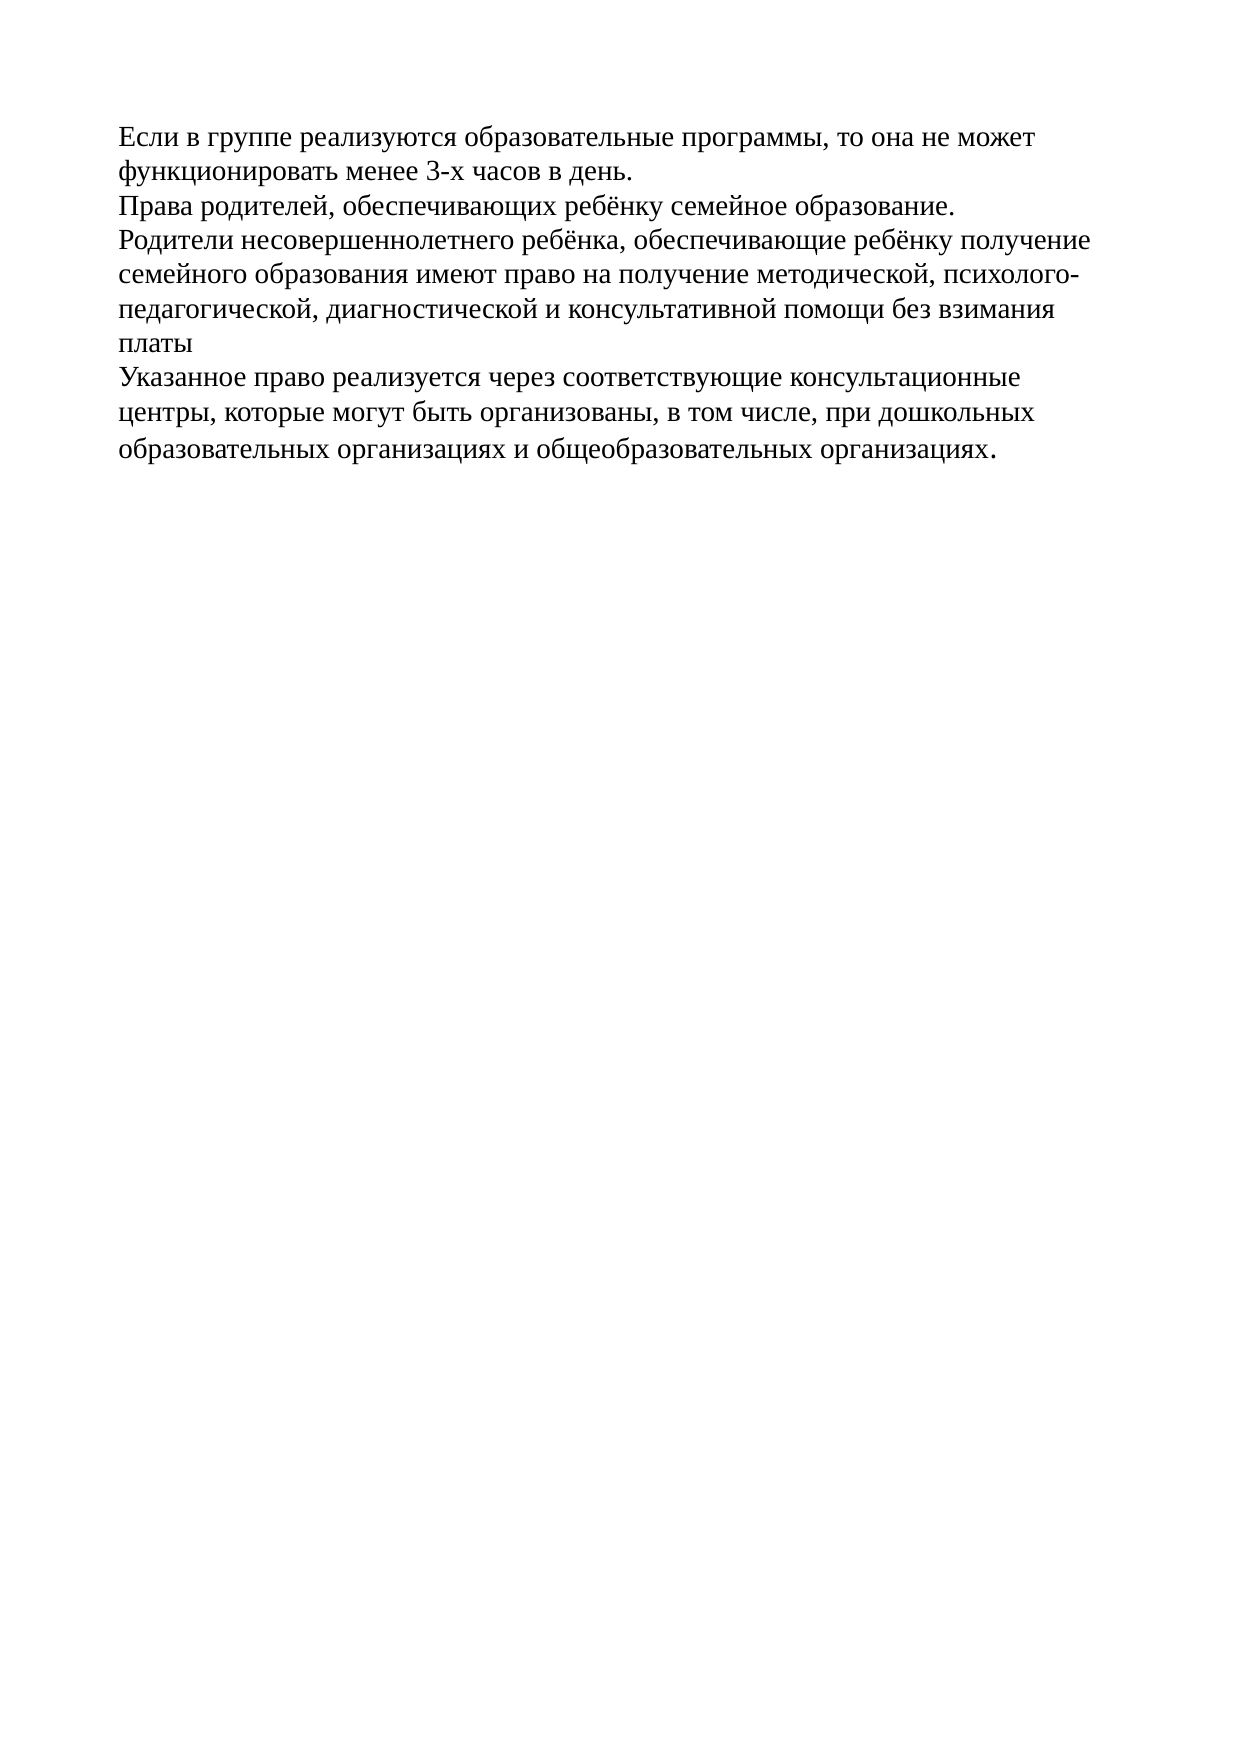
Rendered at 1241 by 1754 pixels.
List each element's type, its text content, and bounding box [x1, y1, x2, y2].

text Родители несовершеннолетнего ребёнка, обеспечивающие ребёнку получение семейного образования имеют право на получение методической, психолого-педагогической, диагностической и консультативной помощи без взимания платы [118, 221, 1122, 359]
text Указанное право реализуется через соответствующие консультационные центры, которые могут быть организованы, в том числе, при дошкольных образовательных организациях и общеобразовательных организациях. [118, 359, 1122, 467]
text Права родителей, обеспечивающих ребёнку семейное образование. [118, 187, 1122, 221]
text Если в группе реализуются образовательные программы, то она не может функционировать менее 3-х часов в день. [118, 118, 1122, 187]
